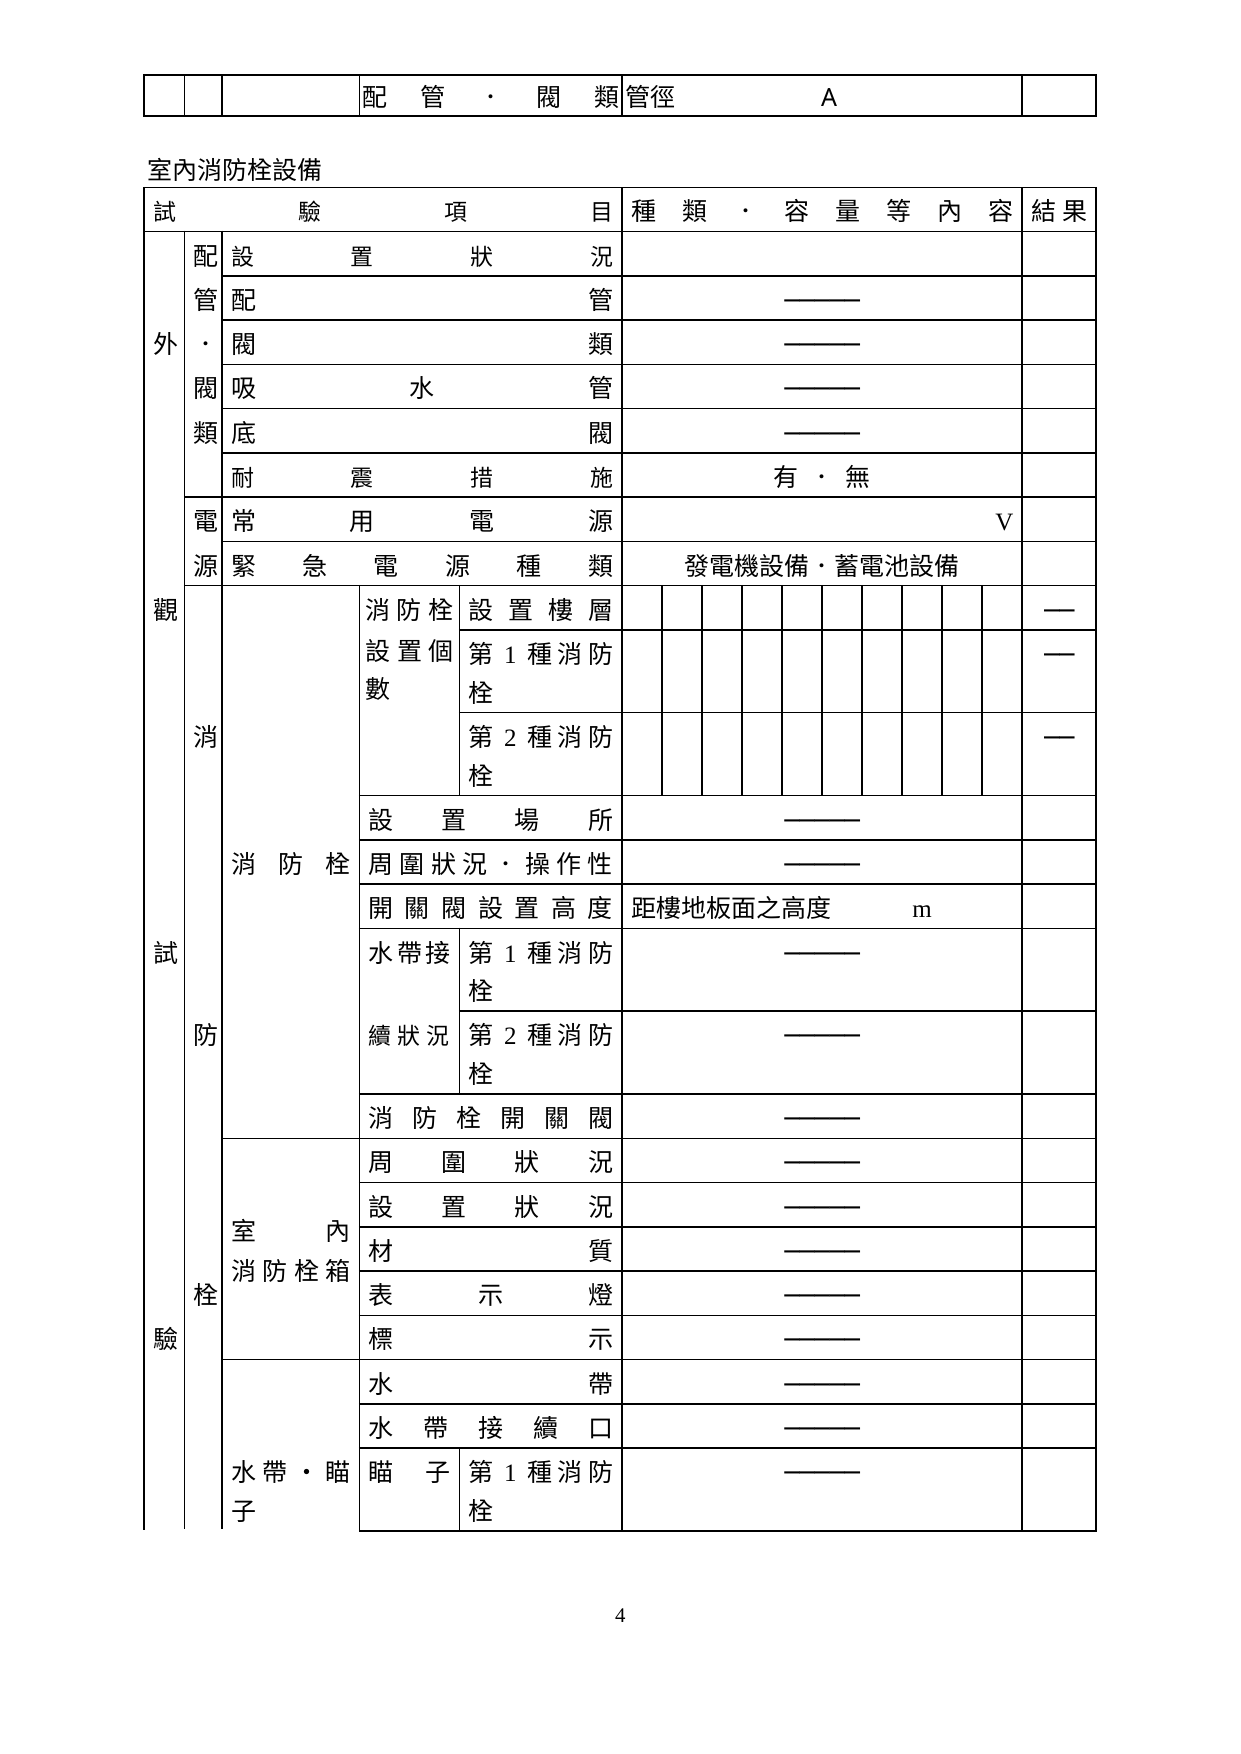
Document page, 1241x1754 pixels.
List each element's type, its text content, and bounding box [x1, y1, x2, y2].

table_cell 源 [185, 541, 221, 585]
table_cell 常用電源 [223, 498, 621, 541]
table_cell 室內 消防栓箱 [223, 1139, 359, 1359]
table_cell [145, 408, 184, 452]
table_cell [223, 1010, 359, 1093]
table_cell [223, 795, 359, 839]
table_cell [983, 586, 1021, 629]
table_cell [1023, 1012, 1095, 1093]
table_cell [145, 1403, 184, 1447]
table_cell 設置樓層 [460, 586, 621, 629]
table_cell [1023, 1449, 1095, 1530]
table_cell ───── [623, 1095, 1021, 1137]
table_cell [1023, 409, 1095, 452]
table_cell [943, 586, 981, 629]
table_cell 設置狀況 [223, 232, 621, 275]
table_cell 配管 [223, 277, 621, 319]
table_cell 設置狀況 [360, 1183, 621, 1226]
table_cell [743, 586, 781, 629]
table_cell ───── [623, 1139, 1021, 1182]
table_cell 緊急電源種類 [223, 542, 621, 585]
table_cell [903, 586, 941, 629]
table_cell [903, 713, 941, 795]
table_cell ───── [623, 929, 1021, 1010]
table_cell 標示 [360, 1316, 621, 1359]
table_cell [983, 713, 1021, 795]
table_header 結果 [1023, 188, 1095, 231]
table_cell ── [1023, 631, 1095, 712]
table_cell [145, 795, 184, 839]
table_header 種類．容量等內容 [623, 188, 1021, 231]
table_cell ． [185, 319, 221, 363]
table_cell [185, 1138, 221, 1182]
table_cell [1023, 841, 1095, 883]
table_cell [145, 883, 184, 927]
table_cell [145, 76, 184, 115]
table_cell [145, 232, 184, 275]
table_cell [185, 839, 221, 883]
table_cell [185, 1403, 221, 1447]
table_cell 距樓地板面之高度 m [623, 885, 1021, 927]
table_cell 周圍狀況 [360, 1139, 621, 1182]
table_cell [743, 631, 781, 712]
table_cell [223, 1403, 359, 1447]
table_cell 設置場所 [360, 796, 621, 839]
table_cell [145, 1447, 184, 1530]
table_cell ───── [623, 1183, 1021, 1226]
table_cell 發電機設備．蓄電池設備 [623, 542, 1021, 585]
table_cell [223, 586, 359, 629]
table_cell [983, 631, 1021, 712]
table_cell [145, 496, 184, 541]
table_cell [1023, 498, 1095, 541]
table_cell [1023, 1272, 1095, 1314]
table_cell 水帶 [360, 1360, 621, 1403]
table_cell 開關閥設置高度 [360, 885, 621, 927]
table_cell ── [1023, 713, 1095, 795]
text 室內消防栓設備 [148, 151, 1092, 187]
table_cell ───── [623, 1272, 1021, 1314]
table_cell 閥類 [223, 321, 621, 363]
table_cell 電 [185, 498, 221, 541]
table_cell 第1種消防栓 [460, 929, 621, 1010]
table_cell [145, 712, 184, 795]
table_cell [783, 631, 821, 712]
table_cell V [623, 498, 1021, 541]
table_cell [863, 631, 901, 712]
table_cell [145, 452, 184, 496]
table_cell [145, 1270, 184, 1314]
table_cell ───── [623, 277, 1021, 319]
table_cell [783, 586, 821, 629]
table_cell [623, 713, 661, 795]
table_cell [145, 1093, 184, 1137]
table_cell [1023, 1360, 1095, 1403]
table_cell 外 [145, 319, 184, 363]
table_cell ───── [623, 1405, 1021, 1447]
table_cell [1023, 929, 1095, 1010]
table_cell ───── [623, 409, 1021, 452]
table_cell 水帶接續口 [360, 1405, 621, 1447]
table_cell [185, 1182, 221, 1226]
table_cell [185, 1226, 221, 1270]
table_cell 配管．閥類 [360, 76, 621, 115]
table_cell [1023, 321, 1095, 363]
table_cell [1023, 232, 1095, 275]
table_cell 水帶接 [360, 929, 459, 1010]
table_cell [663, 631, 701, 712]
table_cell [1023, 1228, 1095, 1270]
table_cell ───── [623, 841, 1021, 883]
table_cell [1023, 1139, 1095, 1182]
table_cell [223, 712, 359, 795]
table_cell [223, 1360, 359, 1403]
table_cell 栓 [185, 1270, 221, 1314]
table_cell [703, 631, 741, 712]
table_cell 防 [185, 1010, 221, 1093]
table_cell [1023, 1095, 1095, 1137]
table_cell [145, 1138, 184, 1182]
table_cell [863, 586, 901, 629]
table_cell [823, 631, 861, 712]
table_cell 底閥 [223, 409, 621, 452]
table_cell ───── [623, 365, 1021, 408]
table_cell [1023, 796, 1095, 839]
table_cell [185, 629, 221, 712]
table_cell 材質 [360, 1228, 621, 1270]
table_cell 第1種消防栓 [460, 1449, 621, 1530]
table_cell [903, 631, 941, 712]
table_cell [1023, 76, 1095, 115]
table_cell [145, 629, 184, 712]
table_cell 吸水管 [223, 365, 621, 408]
table_cell [623, 232, 1021, 275]
table_cell [623, 631, 661, 712]
table_cell [1023, 1183, 1095, 1226]
table_cell ───── [623, 1360, 1021, 1403]
table_cell [943, 713, 981, 795]
table_cell ───── [623, 1449, 1021, 1530]
table_cell 耐震措施 [223, 454, 621, 496]
table_cell [223, 76, 359, 115]
table_cell [185, 76, 221, 115]
table_cell [1023, 277, 1095, 319]
table_cell [223, 883, 359, 927]
table_cell [145, 1182, 184, 1226]
table_cell [743, 713, 781, 795]
table_cell 管徑 A [623, 76, 1021, 115]
table_cell 第2種消防栓 [460, 713, 621, 795]
table_cell [145, 541, 184, 585]
table_cell 試 [145, 928, 184, 1010]
table_cell [703, 586, 741, 629]
table_cell [185, 795, 221, 839]
table_cell 續狀況 [360, 1010, 459, 1093]
table_cell [185, 452, 221, 496]
table_cell [185, 586, 221, 629]
table_cell 閥 [185, 364, 221, 408]
table_cell [145, 839, 184, 883]
table_cell 水帶‧瞄子 [222, 1447, 359, 1530]
table_cell [1023, 1405, 1095, 1447]
table_cell [863, 713, 901, 795]
table_cell ───── [623, 1228, 1021, 1270]
table_cell [185, 1093, 221, 1137]
table_cell [185, 1315, 221, 1359]
table_cell [1023, 1316, 1095, 1359]
table_cell 第1種消防栓 [460, 631, 621, 712]
table_cell 消 [185, 712, 221, 795]
table_cell ───── [623, 796, 1021, 839]
table_cell 消防栓 設置個數 [360, 586, 459, 795]
table_cell [1023, 365, 1095, 408]
table_cell [223, 629, 359, 712]
table_cell [663, 713, 701, 795]
table_cell ───── [623, 1316, 1021, 1359]
table_cell [145, 275, 184, 319]
table_cell [623, 586, 661, 629]
table_cell [145, 1226, 184, 1270]
table_cell [823, 713, 861, 795]
table_cell 消防栓 [223, 839, 359, 883]
table_cell 消防栓開關閥 [360, 1095, 621, 1137]
table_cell 管 [185, 275, 221, 319]
table_cell [1023, 454, 1095, 496]
table_cell ───── [623, 321, 1021, 363]
table_cell 第2種消防栓 [460, 1012, 621, 1093]
table_cell 瞄子 [360, 1449, 459, 1530]
table_cell [823, 586, 861, 629]
table_cell 驗 [145, 1315, 184, 1359]
table_header 試驗項目 [145, 188, 621, 231]
table_cell [185, 928, 221, 1010]
table_cell 周圍狀況．操作性 [360, 841, 621, 883]
table_cell [783, 713, 821, 795]
table_cell 觀 [145, 585, 184, 629]
table_cell [185, 1447, 222, 1530]
table_cell [943, 631, 981, 712]
table_cell [223, 928, 359, 1010]
table_cell [185, 1359, 221, 1403]
table_cell [185, 883, 221, 927]
table_cell 表示燈 [360, 1272, 621, 1314]
table_cell 有 ． 無 [623, 454, 1021, 496]
table_cell [145, 1010, 184, 1093]
table_cell [1023, 885, 1095, 927]
table_cell [145, 364, 184, 408]
table_cell [1023, 542, 1095, 585]
table_cell [145, 1359, 184, 1403]
table_cell [663, 586, 701, 629]
table_cell ───── [623, 1012, 1021, 1093]
table_cell 類 [185, 408, 221, 452]
table_cell [223, 1093, 359, 1137]
table_cell [703, 713, 741, 795]
table_cell 配 [185, 232, 221, 275]
table_cell ── [1023, 586, 1095, 629]
